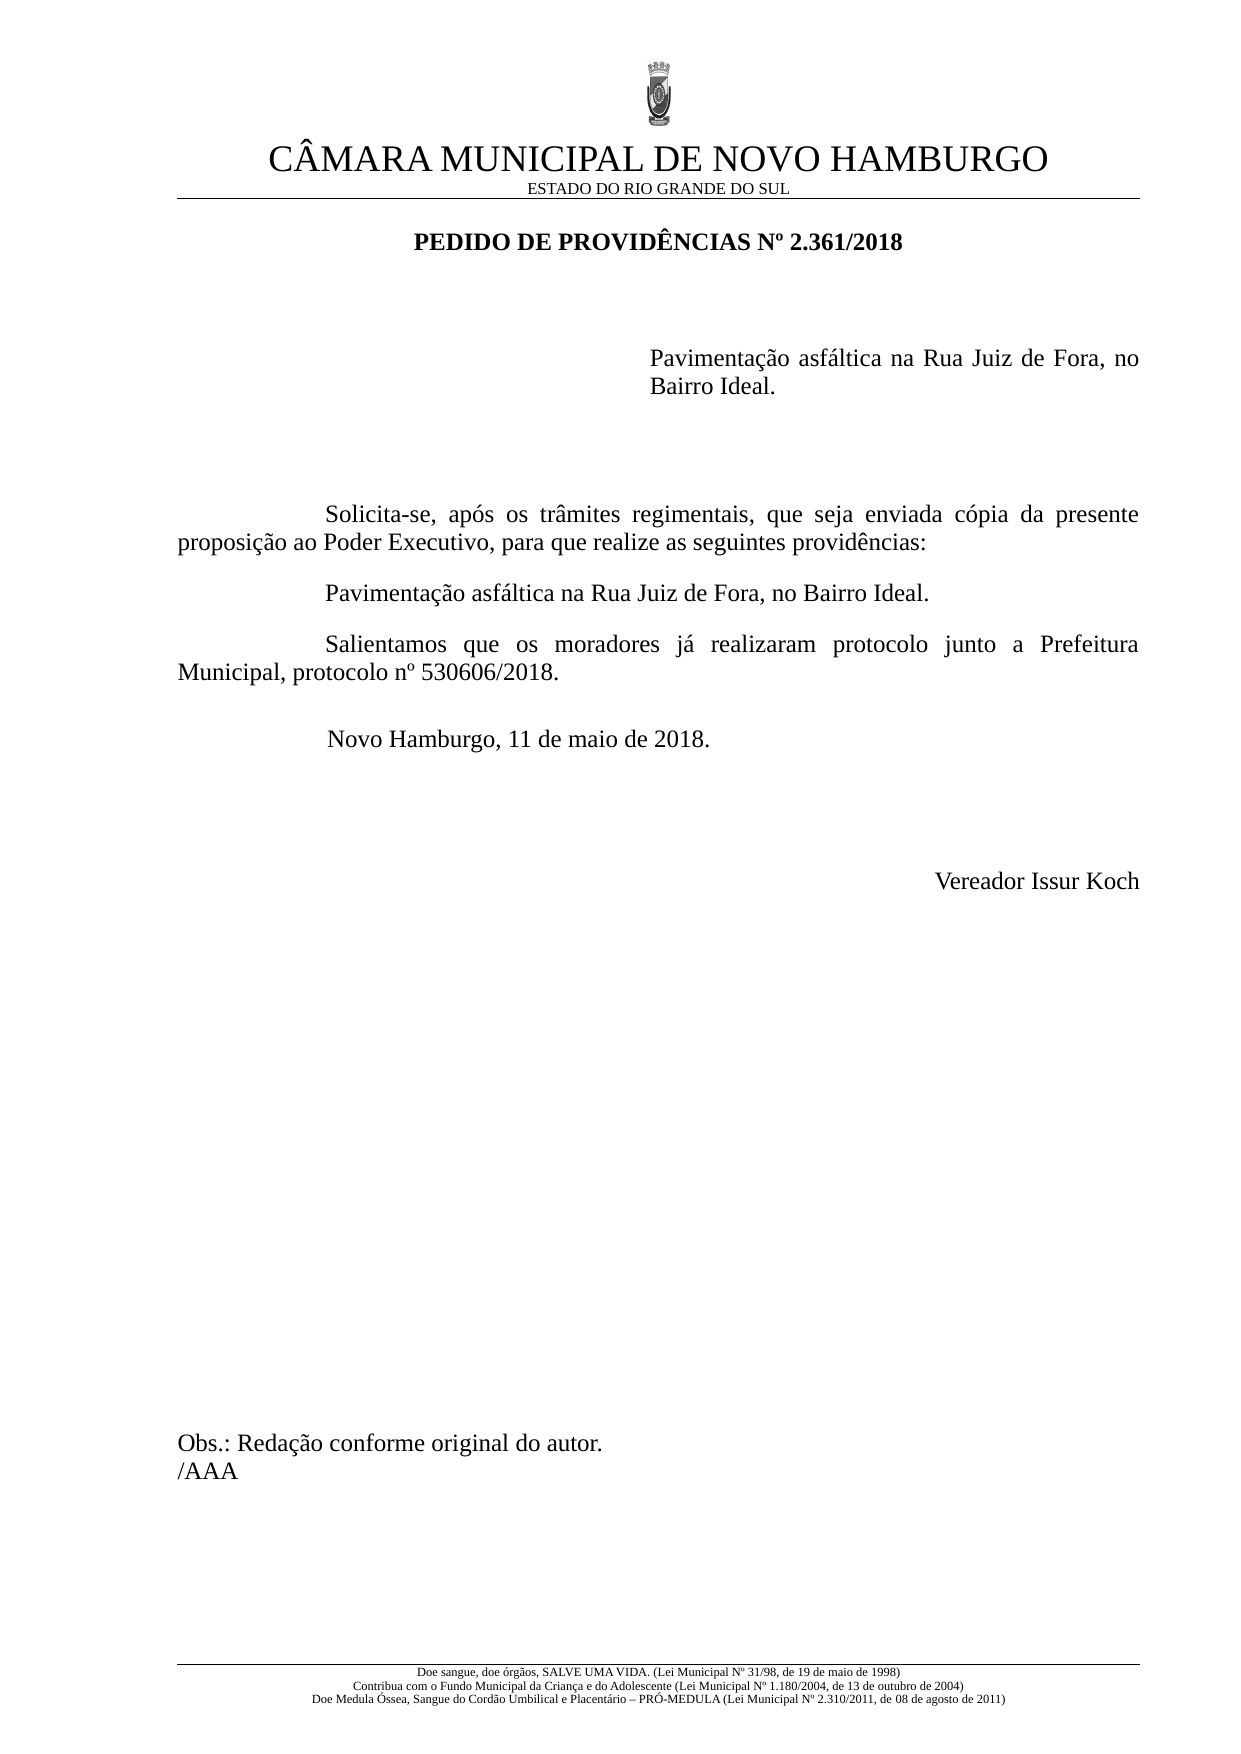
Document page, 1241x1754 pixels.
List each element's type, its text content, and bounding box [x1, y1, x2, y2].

text PEDIDO DE PROVIDÊNCIAS Nº 2.361/2018 [177, 228, 1140, 256]
text Solicita-se, após os trâmites regimentais, que seja enviada cópia da presente proposição ao Poder Executivo, para que realize as seguintes providências: [177, 500, 1140, 556]
text Vereador Issur Koch [177, 867, 1140, 895]
text Pavimentação asfáltica na Rua Juiz de Fora, no Bairro Ideal. [177, 579, 1140, 607]
text Novo Hamburgo, 11 de maio de 2018. [183, 725, 1140, 753]
text Pavimentação asfáltica na Rua Juiz de Fora, no Bairro Ideal. [649, 344, 1140, 400]
text Obs.: Redação conforme original do autor. [177, 1429, 1140, 1457]
text /AAA [177, 1457, 1140, 1484]
text Salientamos que os moradores já realizaram protocolo junto a Prefeitura Municipal, protocolo nº 530606/2018. [177, 631, 1140, 686]
